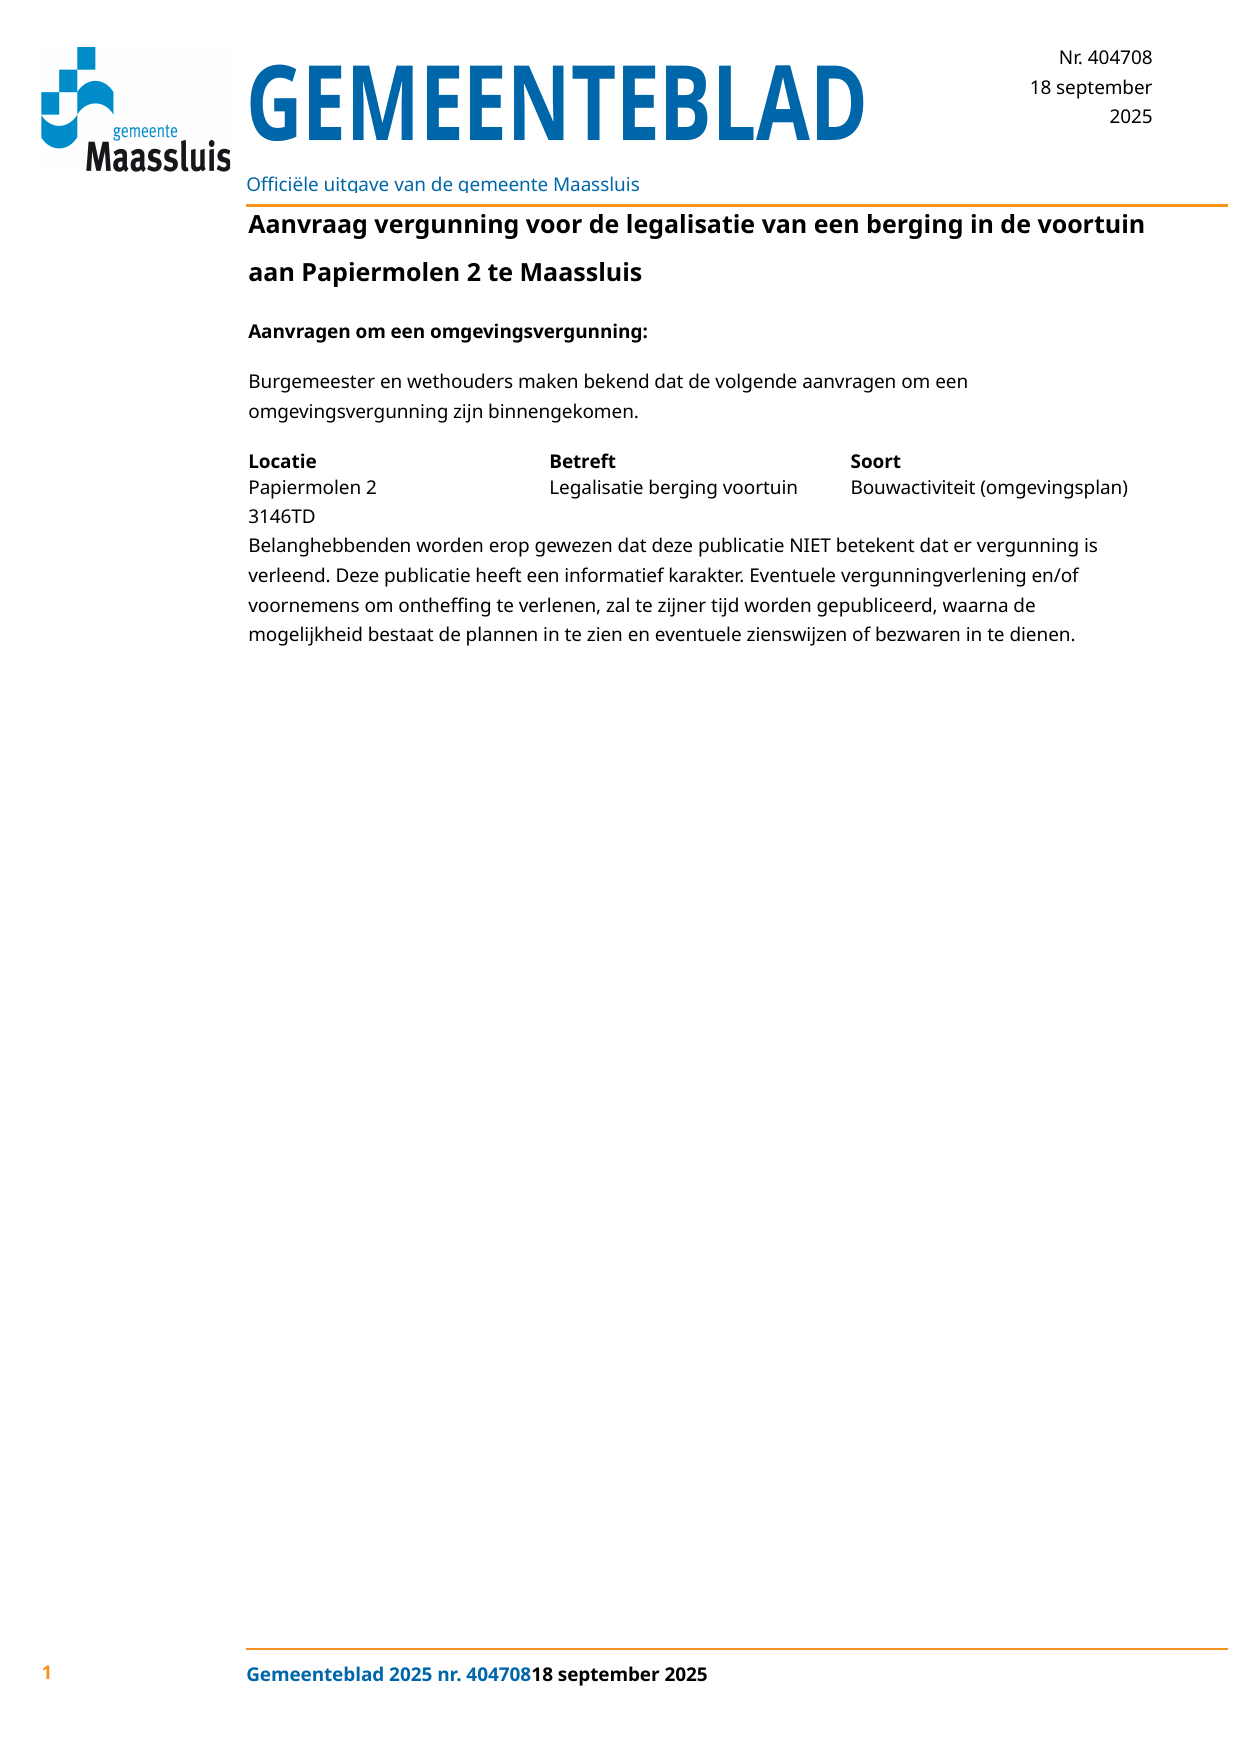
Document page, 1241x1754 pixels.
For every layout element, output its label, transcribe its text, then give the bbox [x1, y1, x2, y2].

table_header Locatie [248, 449, 549, 474]
picture [41, 47, 77, 92]
picture [41, 47, 231, 172]
text Aanvraag vergunning voor de legalisatie van een berging in de voortuin aan Papiermolen 2 te Maassluis [248, 207, 1152, 288]
table_cell Bouwactiviteit (omgevingsplan) [850, 474, 1152, 529]
text Burgemeester en wethouders maken bekend dat de volgende aanvragen om een omgevingsvergunning zijn binnengekomen. [248, 368, 1152, 424]
table_header Soort [850, 449, 1152, 474]
table_cell Legalisatie berging voortuin [549, 474, 850, 529]
table_cell Papiermolen 2 3146TD [248, 474, 549, 529]
text Belanghebbenden worden erop gewezen dat deze publicatie NIET betekent dat er vergunning is verleend. Deze publicatie heeft een informatief karakter. Eventuele vergunningverlening en/of voornemens om ontheffing te verlenen, zal te zijner tijd worden gepubliceerd, waarna de mogelijkheid bestaat de plannen in te zien en eventuele zienswijzen of bezwaren in te dienen. [248, 533, 1152, 647]
table_header Betreft [549, 449, 850, 474]
text Aanvragen om een omgevingsvergunning: [248, 318, 1152, 344]
